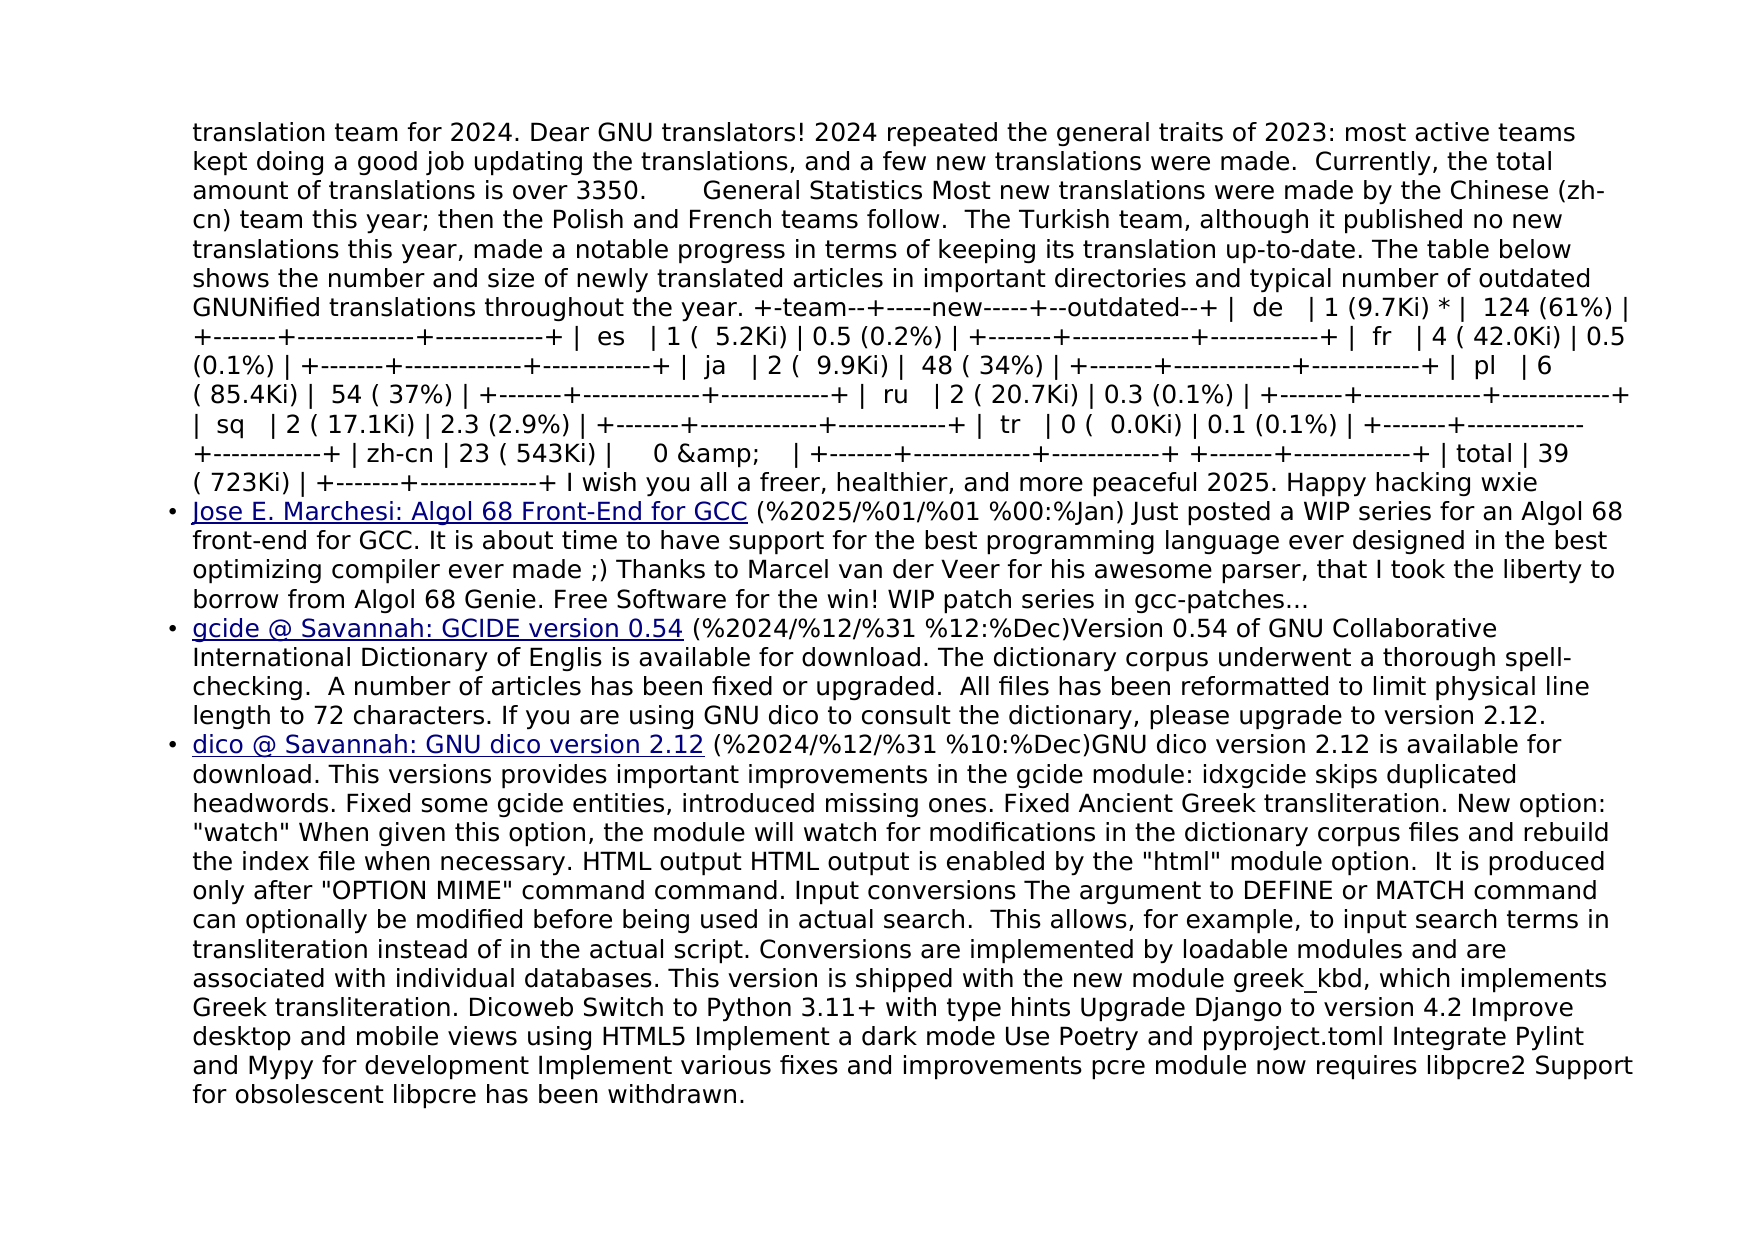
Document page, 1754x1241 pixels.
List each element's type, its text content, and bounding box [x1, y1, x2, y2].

list dico @ Savannah: GNU dico version 2.12 (%2024/%12/%31 %10:%Dec)GNU dico version 2.12 is available for download. This versions provides important improvements in the gcide module: idxgcide skips duplicated headwords. Fixed some gcide entities, introduced missing ones. Fixed Ancient Greek transliteration. New option: "watch" When given this option, the module will watch for modifications in the dictionary corpus files and rebuild the index file when necessary. HTML output HTML output is enabled by the "html" module option. It is produced only after "OPTION MIME" command command. Input conversions The argument to DEFINE or MATCH command can optionally be modified before being used in actual search. This allows, for example, to input search terms in transliteration instead of in the actual script. Conversions are implemented by loadable modules and are associated with individual databases. This version is shipped with the new module greek_kbd, which implements Greek transliteration. Dicoweb Switch to Python 3.11+ with type hints Upgrade Django to version 4.2 Improve desktop and mobile views using HTML5 Implement a dark mode Use Poetry and pyproject.toml Integrate Pylint and Mypy for development Implement various fixes and improvements pcre module now requires libpcre2 Support for obsolescent libpcre has been withdrawn. [177, 731, 1636, 1110]
list translation team for 2024. Dear GNU translators! 2024 repeated the general traits of 2023: most active teams kept doing a good job updating the translations, and a few new translations were made. Currently, the total amount of translations is over 3350. General Statistics Most new translations were made by the Chinese (zh-cn) team this year; then the Polish and French teams follow. The Turkish team, although it published no new translations this year, made a notable progress in terms of keeping its translation up-to-date. The table below shows the number and size of newly translated articles in important directories and typical number of outdated GNUNified translations throughout the year. +-team--+-----new-----+--outdated--+ | de | 1 (9.7Ki) * | 124 (61%) | +-------+-------------+------------+ | es | 1 ( 5.2Ki) | 0.5 (0.2%) | +-------+-------------+------------+ | fr | 4 ( 42.0Ki) | 0.5 (0.1%) | +-------+-------------+------------+ | ja | 2 ( 9.9Ki) | 48 ( 34%) | +-------+-------------+------------+ | pl | 6 ( 85.4Ki) | 54 ( 37%) | +-------+-------------+------------+ | ru | 2 ( 20.7Ki) | 0.3 (0.1%) | +-------+-------------+------------+ | sq | 2 ( 17.1Ki) | 2.3 (2.9%) | +-------+-------------+------------+ | tr | 0 ( 0.0Ki) | 0.1 (0.1%) | +-------+-------------+------------+ | zh-cn | 23 ( 543Ki) | 0 &amp; | +-------+-------------+------------+ +-------+-------------+ | total | 39 ( 723Ki) | +-------+-------------+ I wish you all a freer, healthier, and more peaceful 2025. Happy hacking wxie [177, 118, 1636, 497]
list gcide @ Savannah: GCIDE version 0.54 (%2024/%12/%31 %12:%Dec)Version 0.54 of GNU Collaborative International Dictionary of Englis is available for download. The dictionary corpus underwent a thorough spell-checking. A number of articles has been fixed or upgraded. All files has been reformatted to limit physical line length to 72 characters. If you are using GNU dico to consult the dictionary, please upgrade to version 2.12. [177, 614, 1636, 731]
list Jose E. Marchesi: Algol 68 Front-End for GCC (%2025/%01/%01 %00:%Jan) Just posted a WIP series for an Algol 68 front-end for GCC. It is about time to have support for the best programming language ever designed in the best optimizing compiler ever made ;) Thanks to Marcel van der Veer for his awesome parser, that I took the liberty to borrow from Algol 68 Genie. Free Software for the win! WIP patch series in gcc-patches... [177, 497, 1636, 614]
